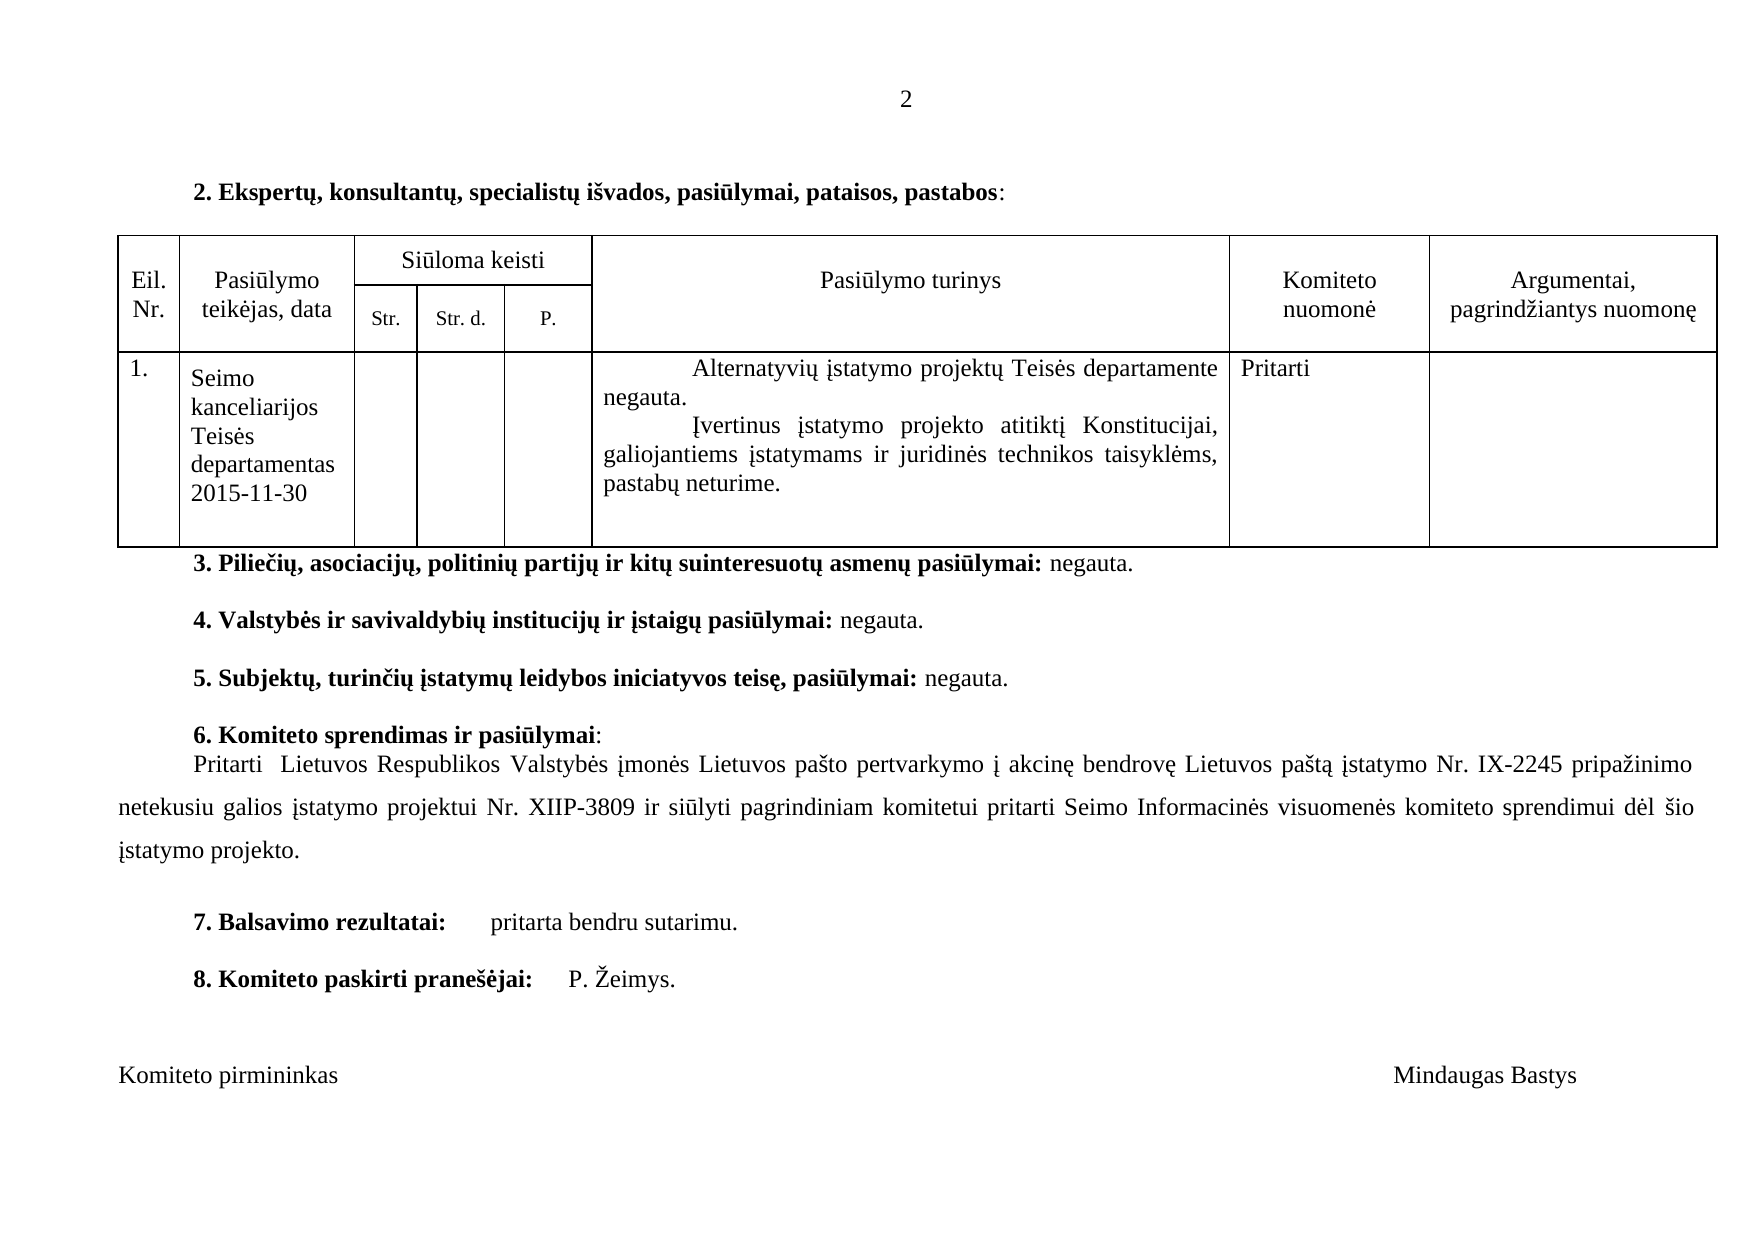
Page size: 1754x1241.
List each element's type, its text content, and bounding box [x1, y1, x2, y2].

text 6. Komiteto sprendimas ir pasiūlymai: [118, 720, 1694, 749]
table_header Pasiūlymo turinys [593, 236, 1229, 351]
table_cell Alternatyvių įstatymo projektų Teisės departamente negauta. Įvertinus įstatymo projekto atitiktį Konstitucijai, galiojantiems įstatymams ir juridinės technikos taisyklėms, pastabų neturime. [593, 353, 1229, 546]
table_cell Str. [355, 286, 416, 351]
table_header Siūloma keisti [355, 236, 591, 284]
table_header Eil. Nr. [119, 236, 179, 351]
text 8. Komiteto paskirti pranešėjai: P. Žeimys. [118, 964, 1694, 993]
table_header Pasiūlymo teikėjas, data [180, 236, 354, 351]
table_header Komiteto nuomonė [1230, 236, 1429, 351]
text 5. Subjektų, turinčių įstatymų leidybos iniciatyvos teisę, pasiūlymai: negauta. [118, 663, 1694, 691]
table_cell [355, 353, 416, 546]
text 4. Valstybės ir savivaldybių institucijų ir įstaigų pasiūlymai: negauta. [118, 605, 1694, 634]
table_cell Pritarti [1230, 353, 1429, 546]
table_cell Seimo kanceliarijos Teisės departamentas 2015-11-30 [180, 353, 354, 546]
table_header Argumentai, pagrindžiantys nuomonę [1430, 236, 1716, 351]
text Komiteto pirmininkas Mindaugas Bastys [118, 1060, 1694, 1089]
table_cell [1430, 353, 1716, 546]
table_cell [505, 353, 591, 546]
text 7. Balsavimo rezultatai: pritarta bendru sutarimu. [118, 907, 1694, 936]
text 3. Piliečių, asociacijų, politinių partijų ir kitų suinteresuotų asmenų pasiūlymai: negauta. [118, 548, 1694, 576]
text 2. Ekspertų, konsultantų, specialistų išvados, pasiūlymai, pataisos, pastabos: [118, 177, 1694, 206]
table_cell P. [505, 286, 591, 351]
table_cell [418, 353, 504, 546]
text Pritarti Lietuvos Respublikos Valstybės įmonės Lietuvos pašto pertvarkymo į akcinę bendrovę Lietuvos paštą įstatymo Nr. IX-2245 pripažinimo netekusiu galios įstatymo projektui Nr. XIIP-3809 ir siūlyti pagrindiniam komitetui pritarti Seimo Informacinės visuomenės komiteto sprendimui dėl šio įstatymo projekto. [118, 749, 1694, 864]
table_cell 1. [119, 353, 179, 546]
table_cell Str. d. [418, 286, 504, 351]
